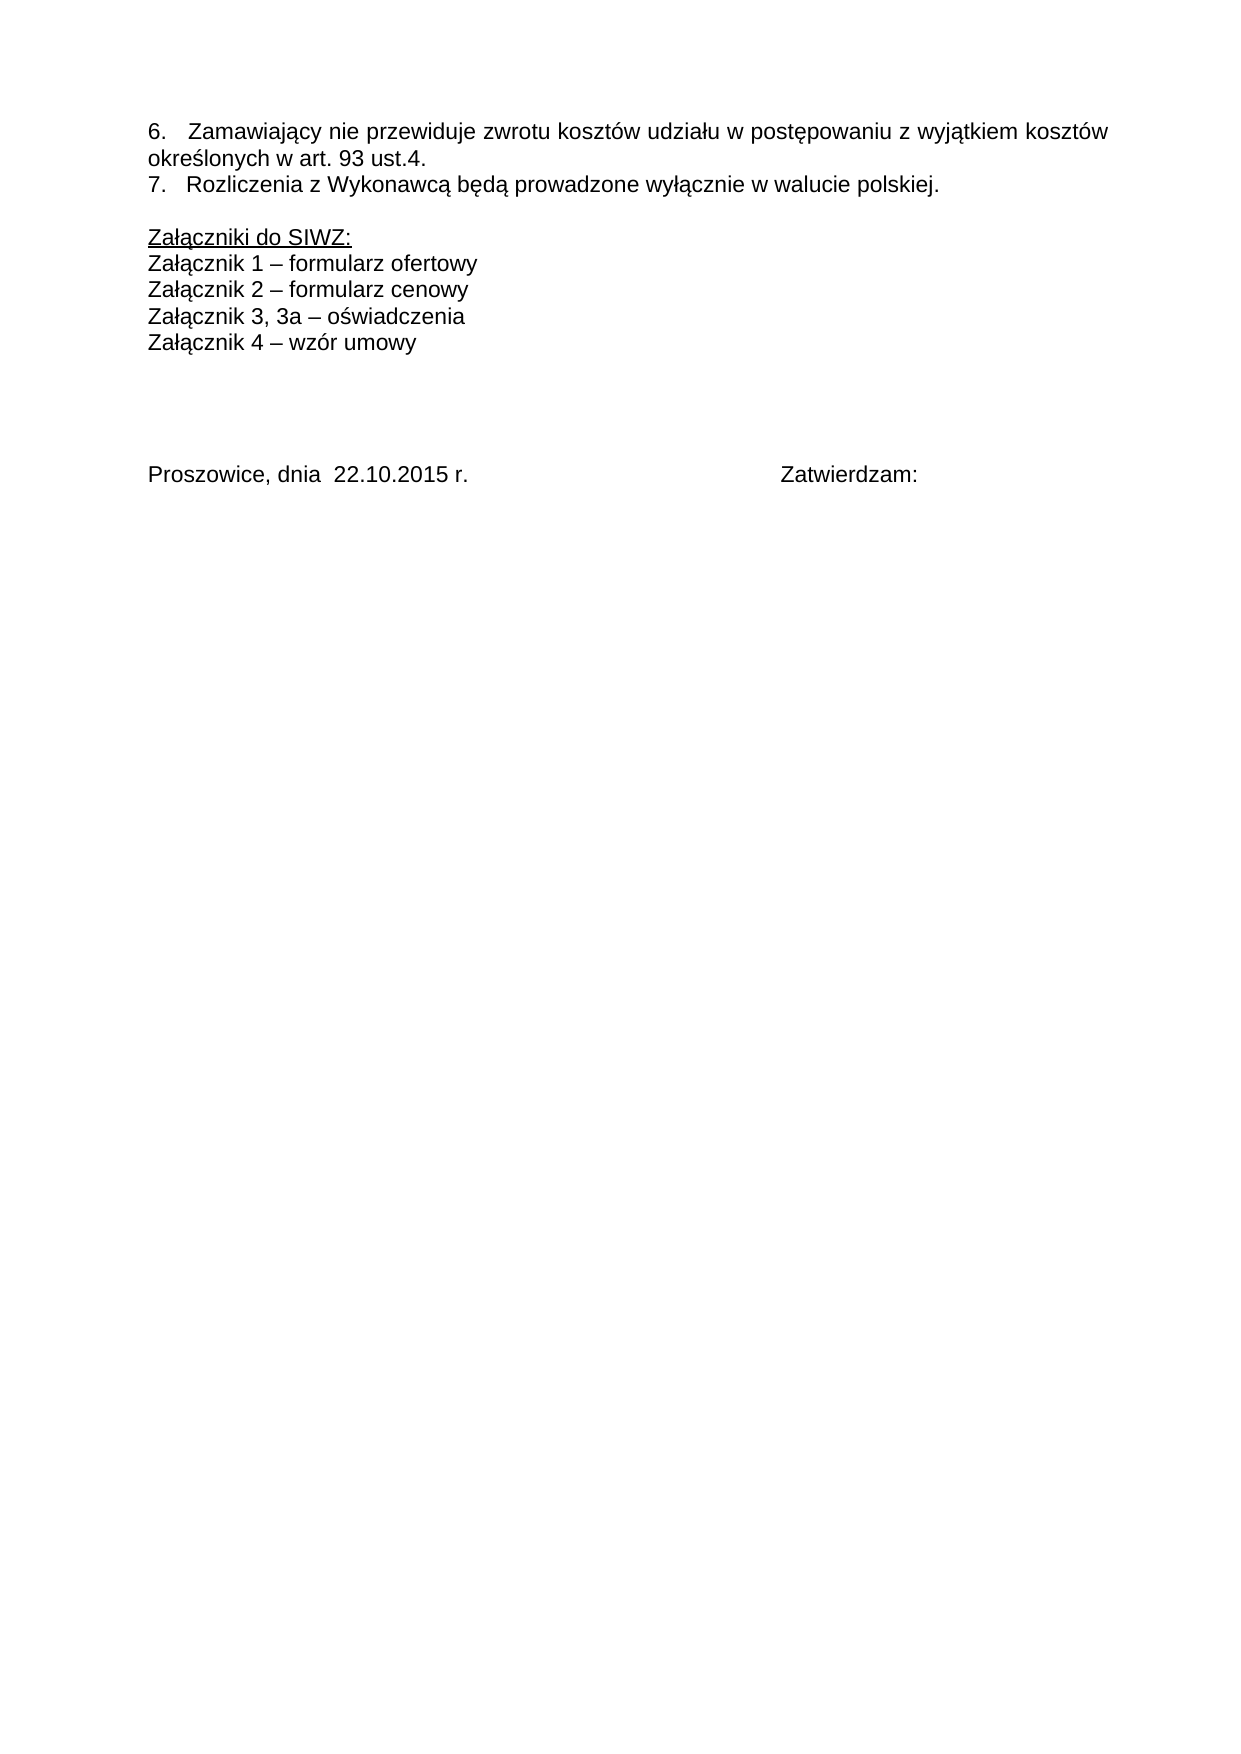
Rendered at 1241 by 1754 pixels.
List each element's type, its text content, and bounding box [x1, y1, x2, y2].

text Załącznik 2 – formularz cenowy [148, 276, 1109, 303]
text Załączniki do SIWZ: [148, 223, 1109, 250]
text Proszowice, dnia 22.10.2015 r. Zatwierdzam: [148, 461, 1109, 487]
text 7. Rozliczenia z Wykonawcą będą prowadzone wyłącznie w walucie polskiej. [148, 171, 1109, 197]
text Załącznik 1 – formularz ofertowy [148, 250, 1109, 276]
text Załącznik 3, 3a – oświadczenia [148, 303, 1109, 329]
text Załącznik 4 – wzór umowy [148, 329, 1109, 355]
text 6. Zamawiający nie przewiduje zwrotu kosztów udziału w postępowaniu z wyjątkiem kosztów określonych w art. 93 ust.4. [148, 118, 1109, 171]
